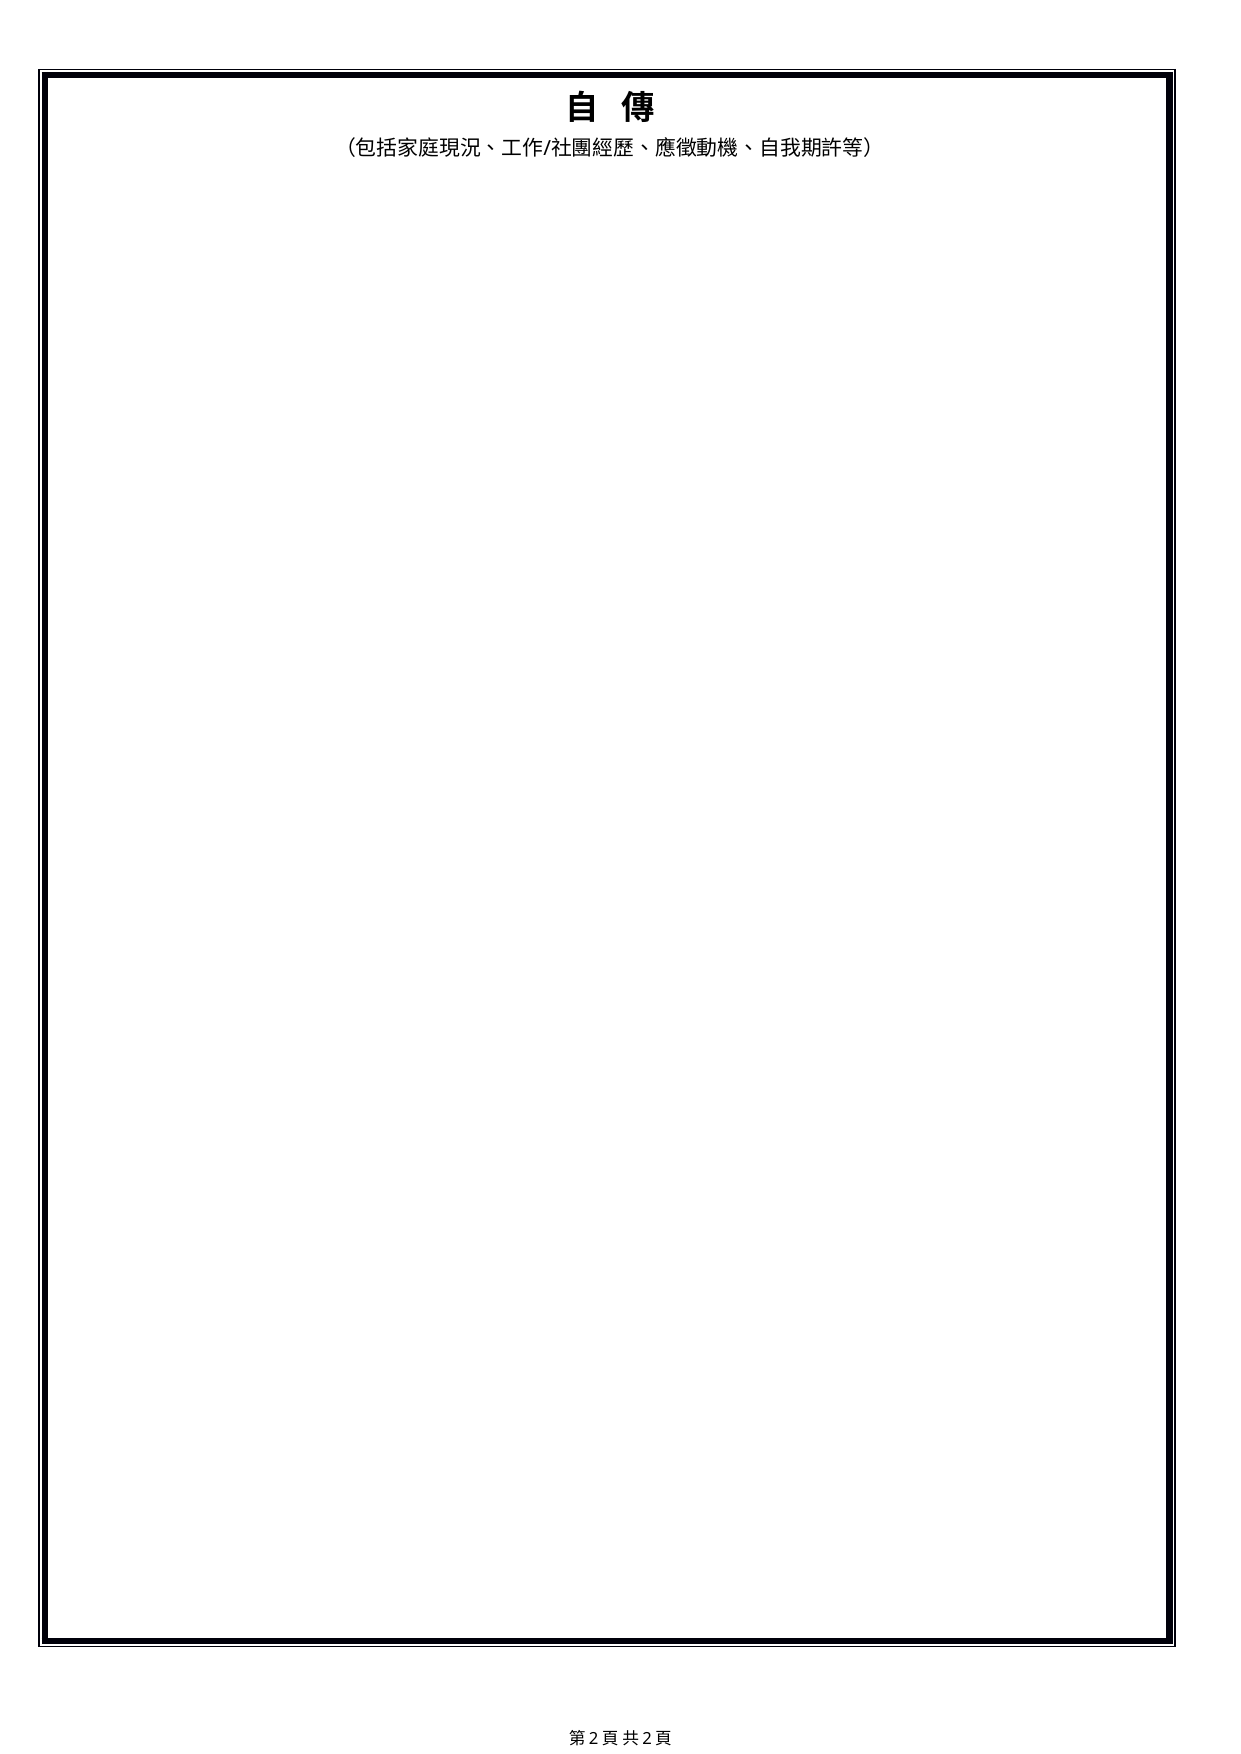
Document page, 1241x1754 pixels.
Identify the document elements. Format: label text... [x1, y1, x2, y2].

table_cell [48, 161, 1166, 1638]
table_header 自 傳 （包括家庭現況、工作/社團經歷、應徵動機、自我期許等） [48, 78, 1166, 161]
